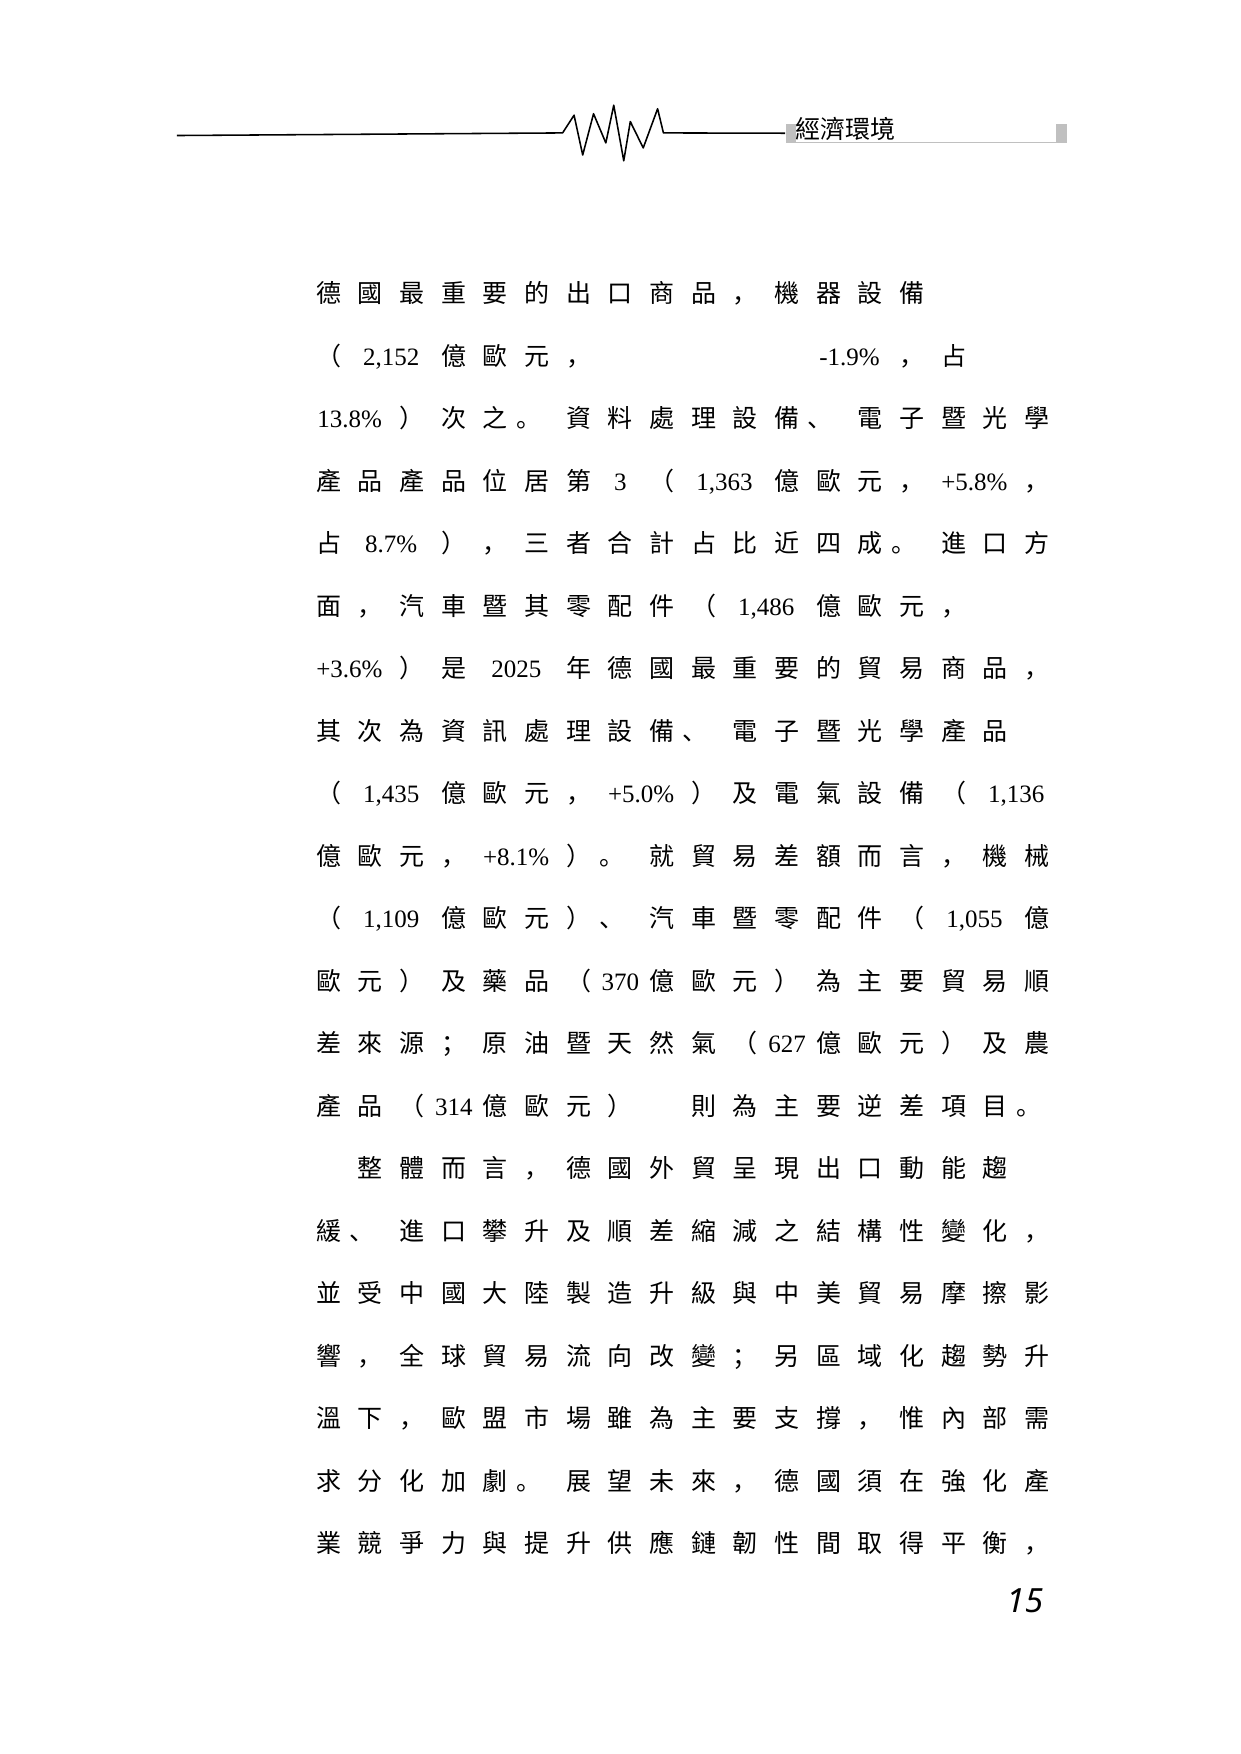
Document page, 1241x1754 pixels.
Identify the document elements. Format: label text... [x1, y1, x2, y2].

text 整體而言，德國外貿呈現出口動能趨緩、進口攀升及順差縮減之結構性變化，並受中國大陸製造升級與中美貿易摩擦影響，全球貿易流向改變；另區域化趨勢升溫下，歐盟市場雖為主要支撐，惟內部需求分化加劇。展望未來，德國須在強化產業競爭力與提升供應鏈韌性間取得平衡， [281, 1125, 1058, 1563]
text 德國最重要的出口商品，機器設備 （2,152億歐元， -1.9%，占13.8%）次之。資料處理設備、電子暨光學產品產品位居第3（1,363億歐元，+5.8%，占8.7%），三者合計占比近四成。進口方面，汽車暨其零配件（1,486億歐元，+3.6%）是2025年德國最重要的貿易商品，其次為資訊處理設備、電子暨光學產品（1,435億歐元，+5.0%）及電氣設備（1,136億歐元，+8.1%）。就貿易差額而言，機械（1,109億歐元）、汽車暨零配件（1,055億歐元）及藥品（370億歐元）為主要貿易順差來源；原油暨天然氣（627億歐元）及農產品（314億歐元） 則為主要逆差項目。 [281, 250, 1058, 1125]
